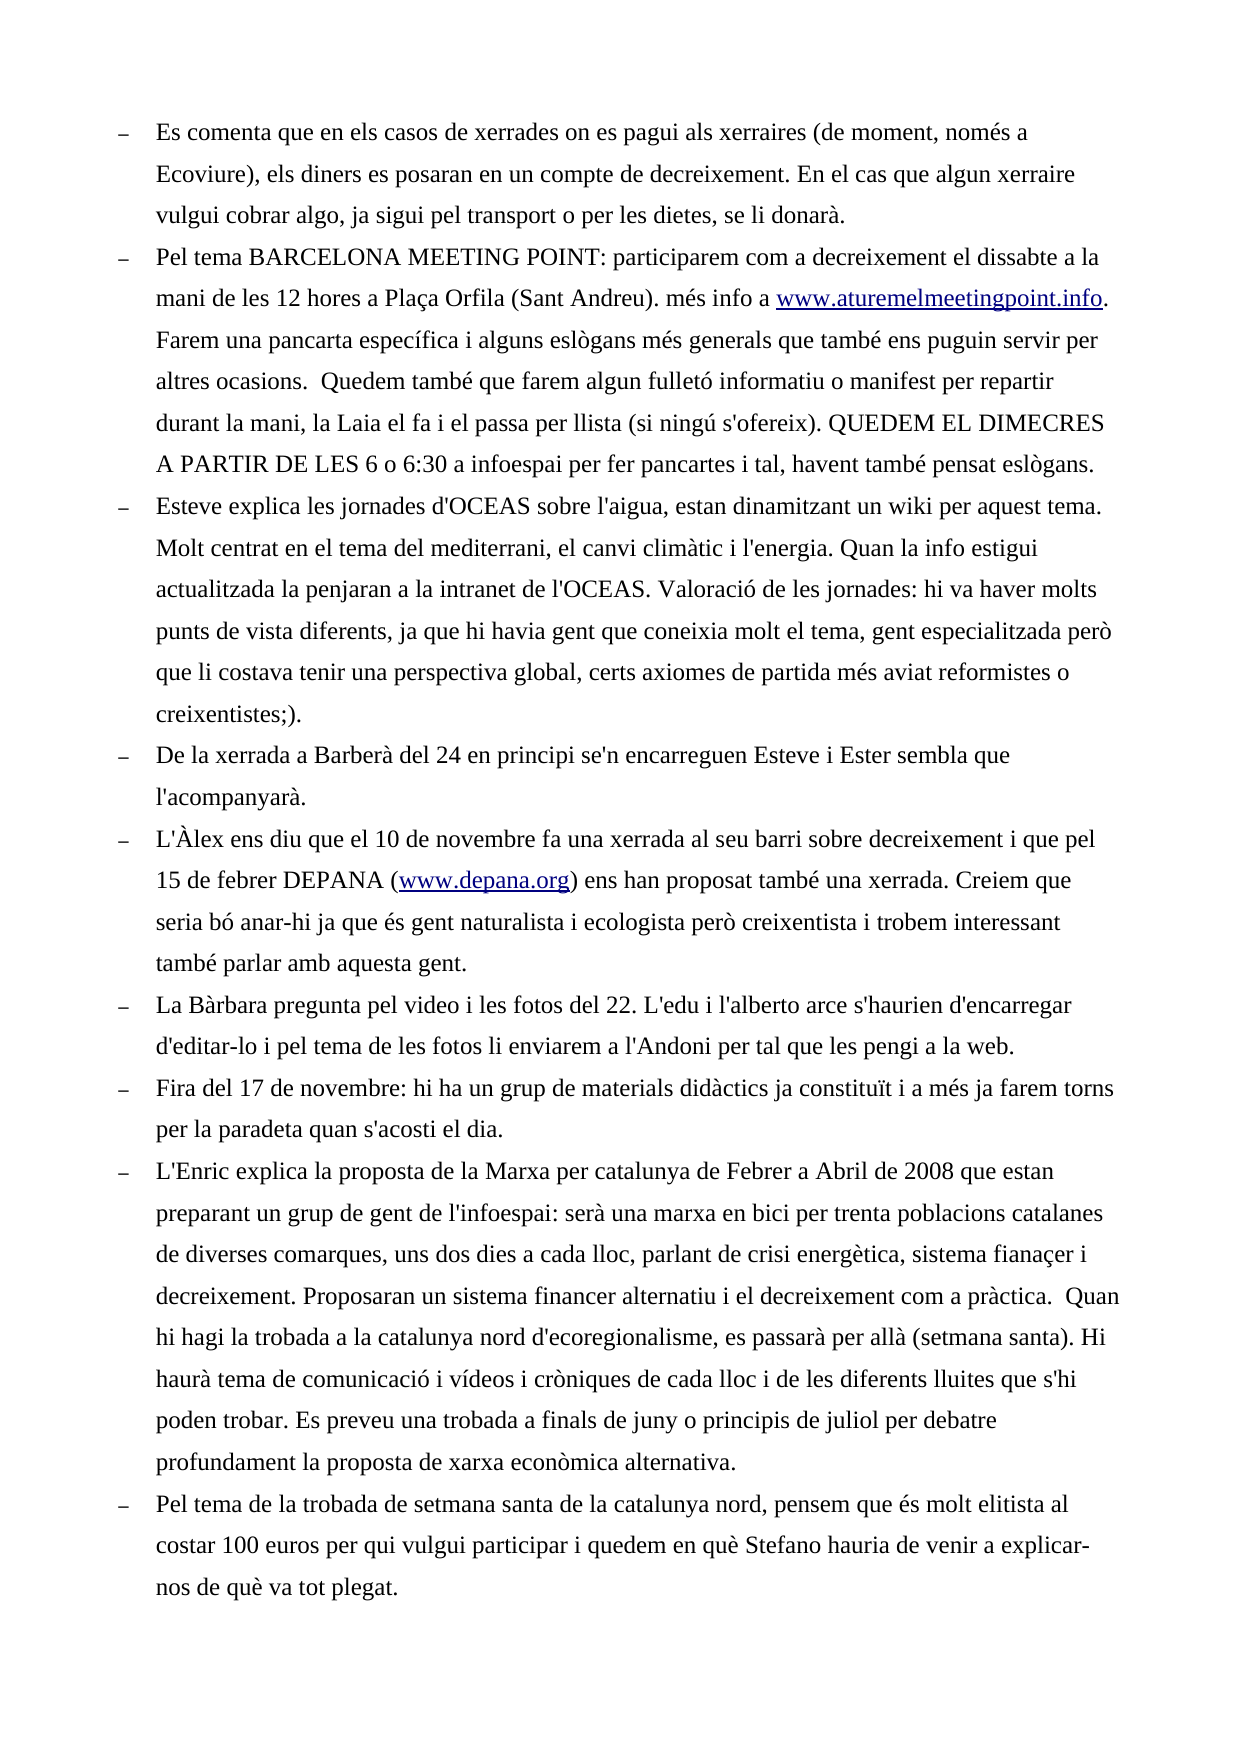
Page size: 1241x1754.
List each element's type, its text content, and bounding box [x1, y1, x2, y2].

list L'Enric explica la proposta de la Marxa per catalunya de Febrer a Abril de 2008 que estan preparant un grup de gent de l'infoespai: serà una marxa en bici per trenta poblacions catalanes de diverses comarques, uns dos dies a cada lloc, parlant de crisi energètica, sistema fianaçer i decreixement. Proposaran un sistema financer alternatiu i el decreixement com a pràctica. Quan hi hagi la trobada a la catalunya nord d'ecoregionalisme, es passarà per allà (setmana santa). Hi haurà tema de comunicació i vídeos i cròniques de cada lloc i de les diferents lluites que s'hi poden trobar. Es preveu una trobada a finals de juny o principis de juliol per debatre profundament la proposta de xarxa econòmica alternativa. [118, 1157, 1122, 1476]
list L'Àlex ens diu que el 10 de novembre fa una xerrada al seu barri sobre decreixement i que pel 15 de febrer DEPANA (www.depana.org) ens han proposat també una xerrada. Creiem que seria bó anar-hi ja que és gent naturalista i ecologista però creixentista i trobem interessant també parlar amb aquesta gent. [118, 825, 1122, 977]
list Es comenta que en els casos de xerrades on es pagui als xerraires (de moment, només a Ecoviure), els diners es posaran en un compte de decreixement. En el cas que algun xerraire vulgui cobrar algo, ja sigui pel transport o per les dietes, se li donarà. [118, 118, 1122, 229]
list Pel tema BARCELONA MEETING POINT: participarem com a decreixement el dissabte a la mani de les 12 hores a Plaça Orfila (Sant Andreu). més info a www.aturemelmeetingpoint.info. Farem una pancarta específica i alguns eslògans més generals que també ens puguin servir per altres ocasions. Quedem també que farem algun fulletó informatiu o manifest per repartir durant la mani, la Laia el fa i el passa per llista (si ningú s'ofereix). QUEDEM EL DIMECRES A PARTIR DE LES 6 o 6:30 a infoespai per fer pancartes i tal, havent també pensat eslògans. [118, 243, 1122, 478]
list La Bàrbara pregunta pel video i les fotos del 22. L'edu i l'alberto arce s'haurien d'encarregar d'editar-lo i pel tema de les fotos li enviarem a l'Andoni per tal que les pengi a la web. [118, 991, 1122, 1060]
list Fira del 17 de novembre: hi ha un grup de materials didàctics ja constituït i a més ja farem torns per la paradeta quan s'acosti el dia. [118, 1074, 1122, 1143]
list De la xerrada a Barberà del 24 en principi se'n encarreguen Esteve i Ester sembla que l'acompanyarà. [118, 742, 1122, 811]
list Pel tema de la trobada de setmana santa de la catalunya nord, pensem que és molt elitista al costar 100 euros per qui vulgui participar i quedem en què Stefano hauria de venir a explicar-nos de què va tot plegat. [118, 1490, 1122, 1601]
list Esteve explica les jornades d'OCEAS sobre l'aigua, estan dinamitzant un wiki per aquest tema. Molt centrat en el tema del mediterrani, el canvi climàtic i l'energia. Quan la info estigui actualitzada la penjaran a la intranet de l'OCEAS. Valoració de les jornades: hi va haver molts punts de vista diferents, ja que hi havia gent que coneixia molt el tema, gent especialitzada però que li costava tenir una perspectiva global, certs axiomes de partida més aviat reformistes o creixentistes;). [118, 492, 1122, 728]
